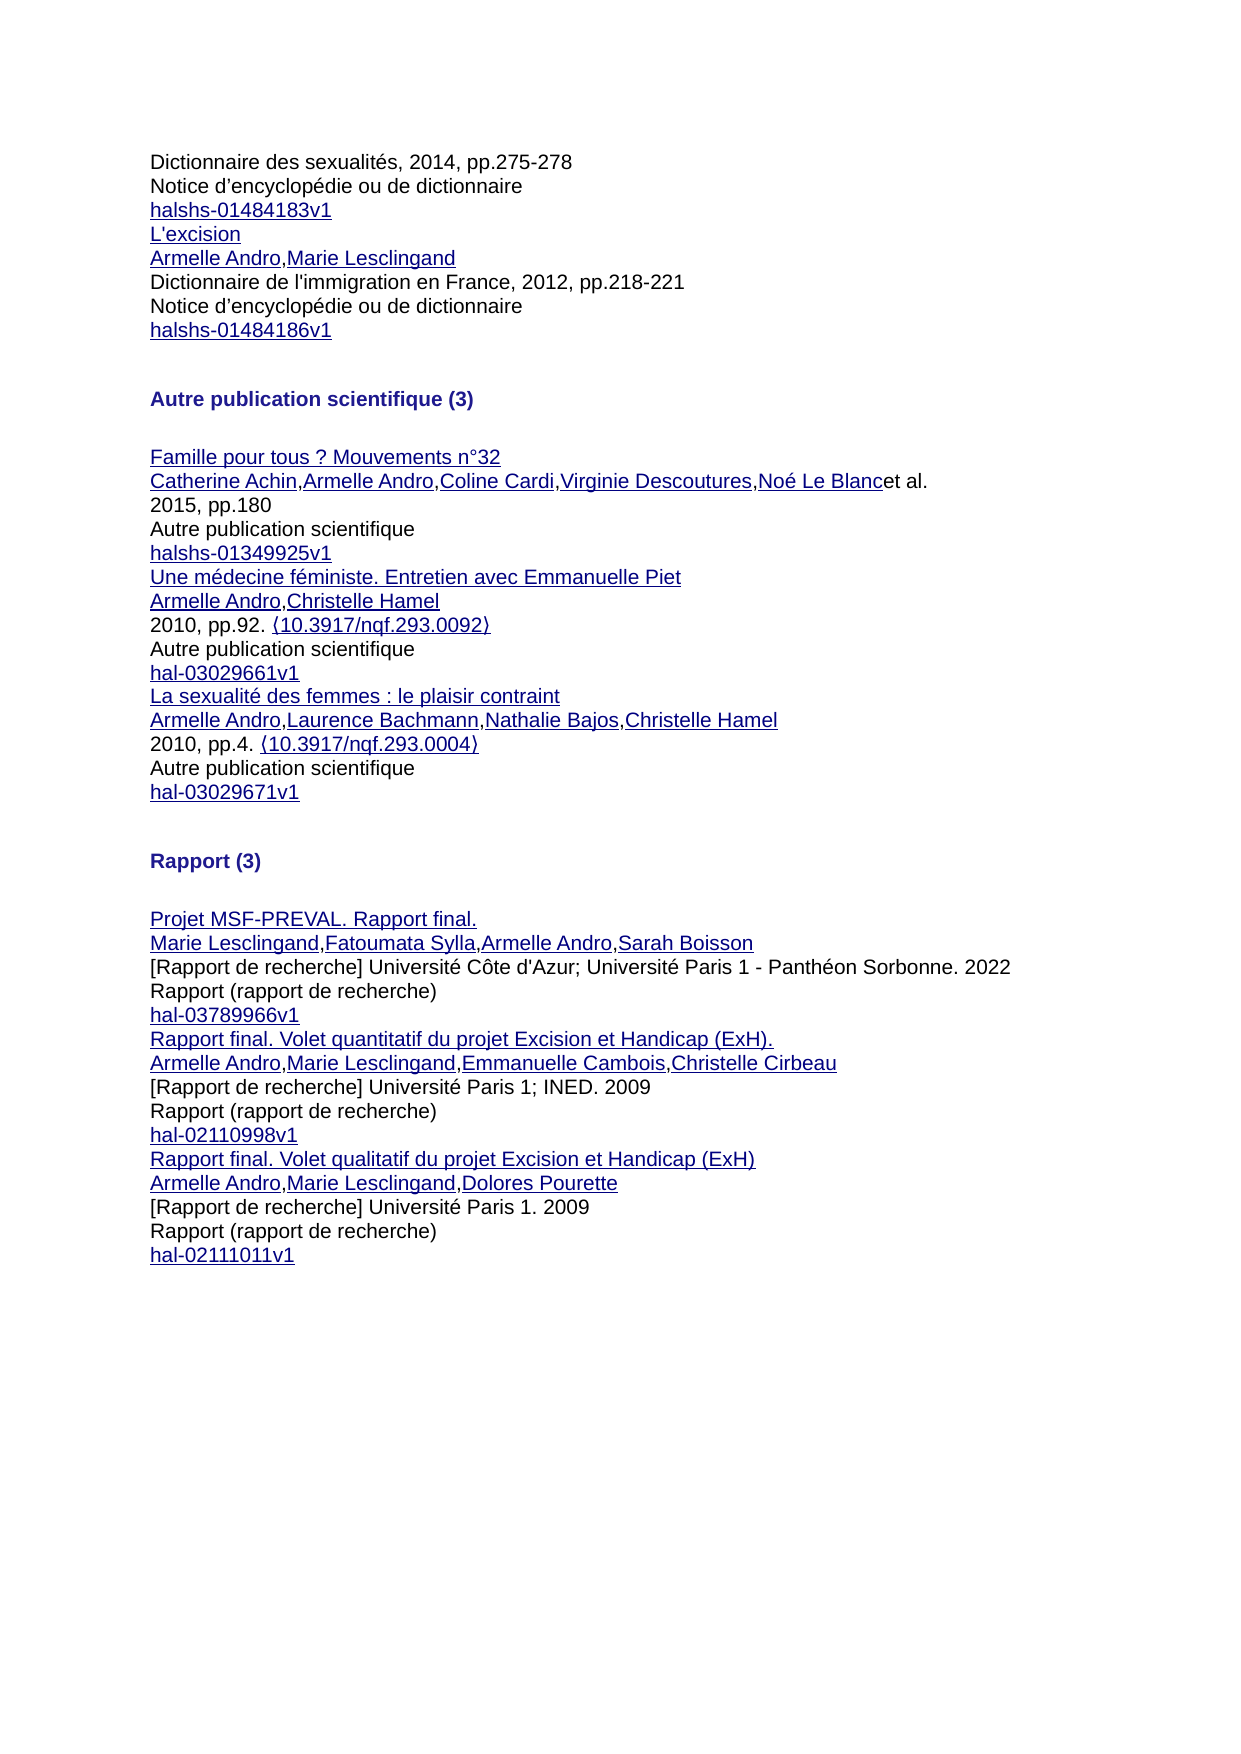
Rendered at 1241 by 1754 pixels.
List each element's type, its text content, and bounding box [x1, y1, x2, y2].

table_cell La sexualité des femmes : le plaisir contraint Armelle Andro,Laurence Bachmann,Nathalie Bajos,Christelle Hamel 2010, pp.4. ⟨10.3917/nqf.293.0004⟩ Autre publication scientifique hal-03029671v1 [150, 684, 1090, 804]
subtitle Rapport (3) [150, 849, 1090, 873]
table_header Dictionnaire des sexualités, 2014, pp.275-278 Notice d’encyclopédie ou de dictionnaire halshs-01484183v1 [150, 150, 1090, 222]
table_header Projet MSF-PREVAL. Rapport final. Marie Lesclingand,Fatoumata Sylla,Armelle Andro,Sarah Boisson [Rapport de recherche] Université Côte d'Azur; Université Paris 1 - Panthéon Sorbonne. 2022 Rapport (rapport de recherche) hal-03789966v1 [150, 907, 1090, 1027]
table_cell L'excision Armelle Andro,Marie Lesclingand Dictionnaire de l'immigration en France, 2012, pp.218-221 Notice d’encyclopédie ou de dictionnaire halshs-01484186v1 [150, 222, 1090, 342]
table_cell Rapport final. Volet quantitatif du projet Excision et Handicap (ExH). Armelle Andro,Marie Lesclingand,Emmanuelle Cambois,Christelle Cirbeau [Rapport de recherche] Université Paris 1; INED. 2009 Rapport (rapport de recherche) hal-02110998v1 [150, 1027, 1090, 1147]
table_cell Rapport final. Volet qualitatif du projet Excision et Handicap (ExH) Armelle Andro,Marie Lesclingand,Dolores Pourette [Rapport de recherche] Université Paris 1. 2009 Rapport (rapport de recherche) hal-02111011v1 [150, 1147, 1090, 1267]
table_header Famille pour tous ? Mouvements n°32 Catherine Achin,Armelle Andro,Coline Cardi,Virginie Descoutures,Noé Le Blancet al. 2015, pp.180 Autre publication scientifique halshs-01349925v1 [150, 445, 1090, 564]
subtitle Autre publication scientifique (3) [150, 386, 1090, 410]
table_cell Une médecine féministe. Entretien avec Emmanuelle Piet Armelle Andro,Christelle Hamel 2010, pp.92. ⟨10.3917/nqf.293.0092⟩ Autre publication scientifique hal-03029661v1 [150, 565, 1090, 684]
